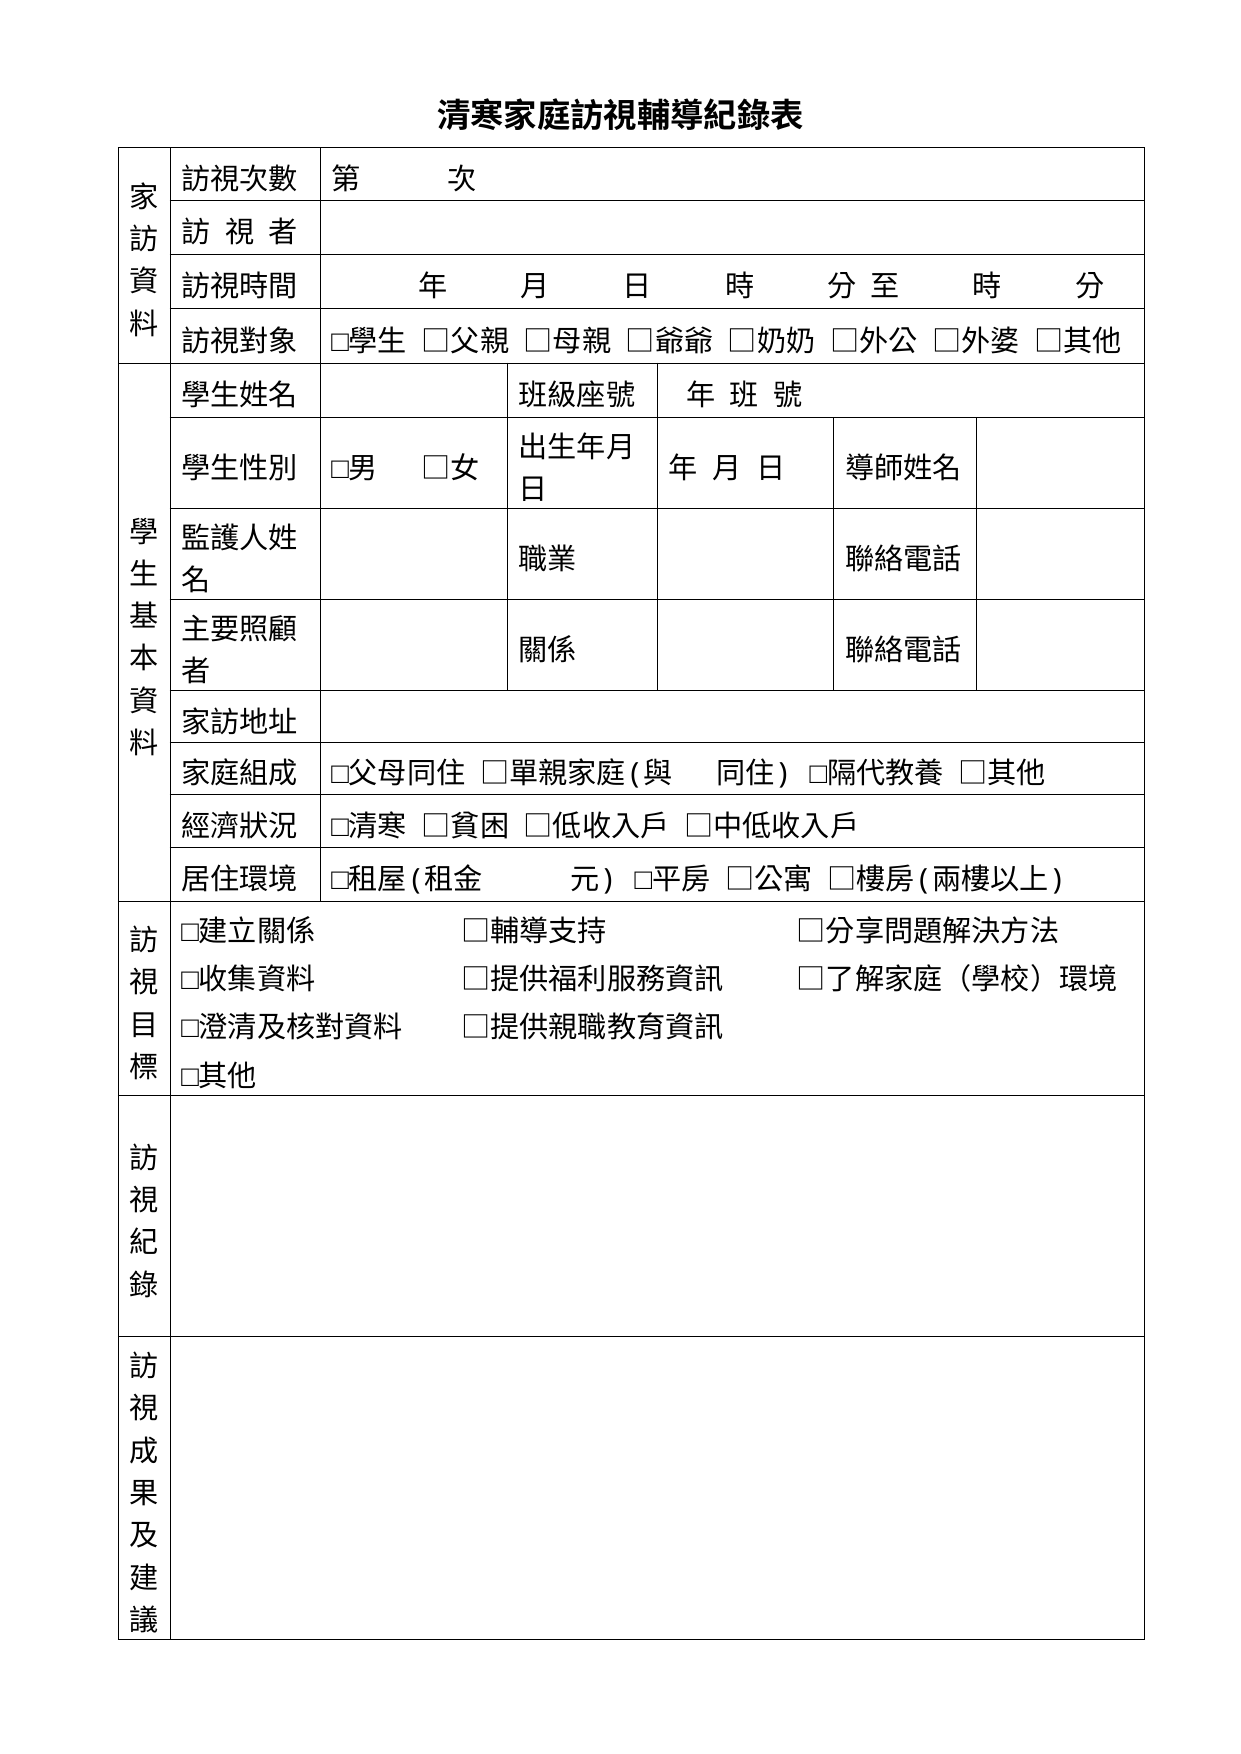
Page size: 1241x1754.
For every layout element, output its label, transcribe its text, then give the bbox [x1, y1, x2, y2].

table_cell 年 月 日 時 分 至 時 分 [321, 255, 1144, 308]
table_cell 訪視對象 [171, 309, 320, 363]
table_cell 關係 [508, 600, 657, 690]
table_cell [321, 691, 1144, 742]
table_cell 職業 [508, 509, 657, 599]
table_cell □男 □女 [321, 418, 507, 508]
table_cell □父母同住 □單親家庭(與 同住) □隔代教養 □其他 [321, 743, 1144, 794]
table_cell 導師姓名 [834, 418, 976, 508]
table_header 訪視次數 [171, 148, 320, 200]
table_cell [658, 509, 833, 599]
table_cell 居住環境 [171, 848, 320, 901]
table_cell [977, 509, 1144, 599]
table_cell [321, 600, 507, 690]
table_header 第 次 [321, 148, 1144, 200]
table_cell 出生年月日 [508, 418, 657, 508]
table_cell 學生基本資料 [119, 364, 170, 901]
table_cell 聯絡電話 [834, 509, 976, 599]
table_cell 家庭組成 [171, 743, 320, 794]
table_cell 家訪地址 [171, 691, 320, 742]
table_header 家訪資料 [119, 148, 170, 363]
table_cell [321, 364, 507, 417]
table_cell 年 月 日 [658, 418, 833, 508]
table_cell [171, 1096, 1144, 1336]
table_cell 監護人姓名 [171, 509, 320, 599]
table_cell □建立關係 □輔導支持 □分享問題解決方法 □收集資料 □提供福利服務資訊 □了解家庭（學校）環境 □澄清及核對資料 □提供親職教育資訊 □其他 [171, 902, 1144, 1095]
table_cell □租屋(租金 元) □平房 □公寓 □樓房(兩樓以上) [321, 848, 1144, 901]
table_cell [321, 201, 1144, 254]
table_cell 訪視時間 [171, 255, 320, 308]
table_cell □清寒 □貧困 □低收入戶 □中低收入戶 [321, 795, 1144, 847]
table_cell 學生姓名 [171, 364, 320, 417]
table_cell [171, 1337, 1144, 1639]
table_cell [977, 418, 1144, 508]
table_cell 訪視紀錄 [119, 1096, 170, 1336]
table_cell 訪視目標 [119, 902, 170, 1095]
table_cell 主要照顧者 [171, 600, 320, 690]
table_cell [658, 600, 833, 690]
table_cell 訪 視 者 [171, 201, 320, 254]
table_cell 班級座號 [508, 364, 657, 417]
table_cell [321, 509, 507, 599]
table_cell □學生 □父親 □母親 □爺爺 □奶奶 □外公 □外婆 □其他 [321, 309, 1144, 363]
table_cell 經濟狀況 [171, 795, 320, 847]
table_cell [977, 600, 1144, 690]
table_cell 訪視成果及建議 [119, 1337, 170, 1639]
table_cell 學生性別 [171, 418, 320, 508]
table_cell 聯絡電話 [834, 600, 976, 690]
table_cell 年 班 號 [658, 364, 1144, 417]
text 清寒家庭訪視輔導紀錄表 [118, 94, 1122, 135]
